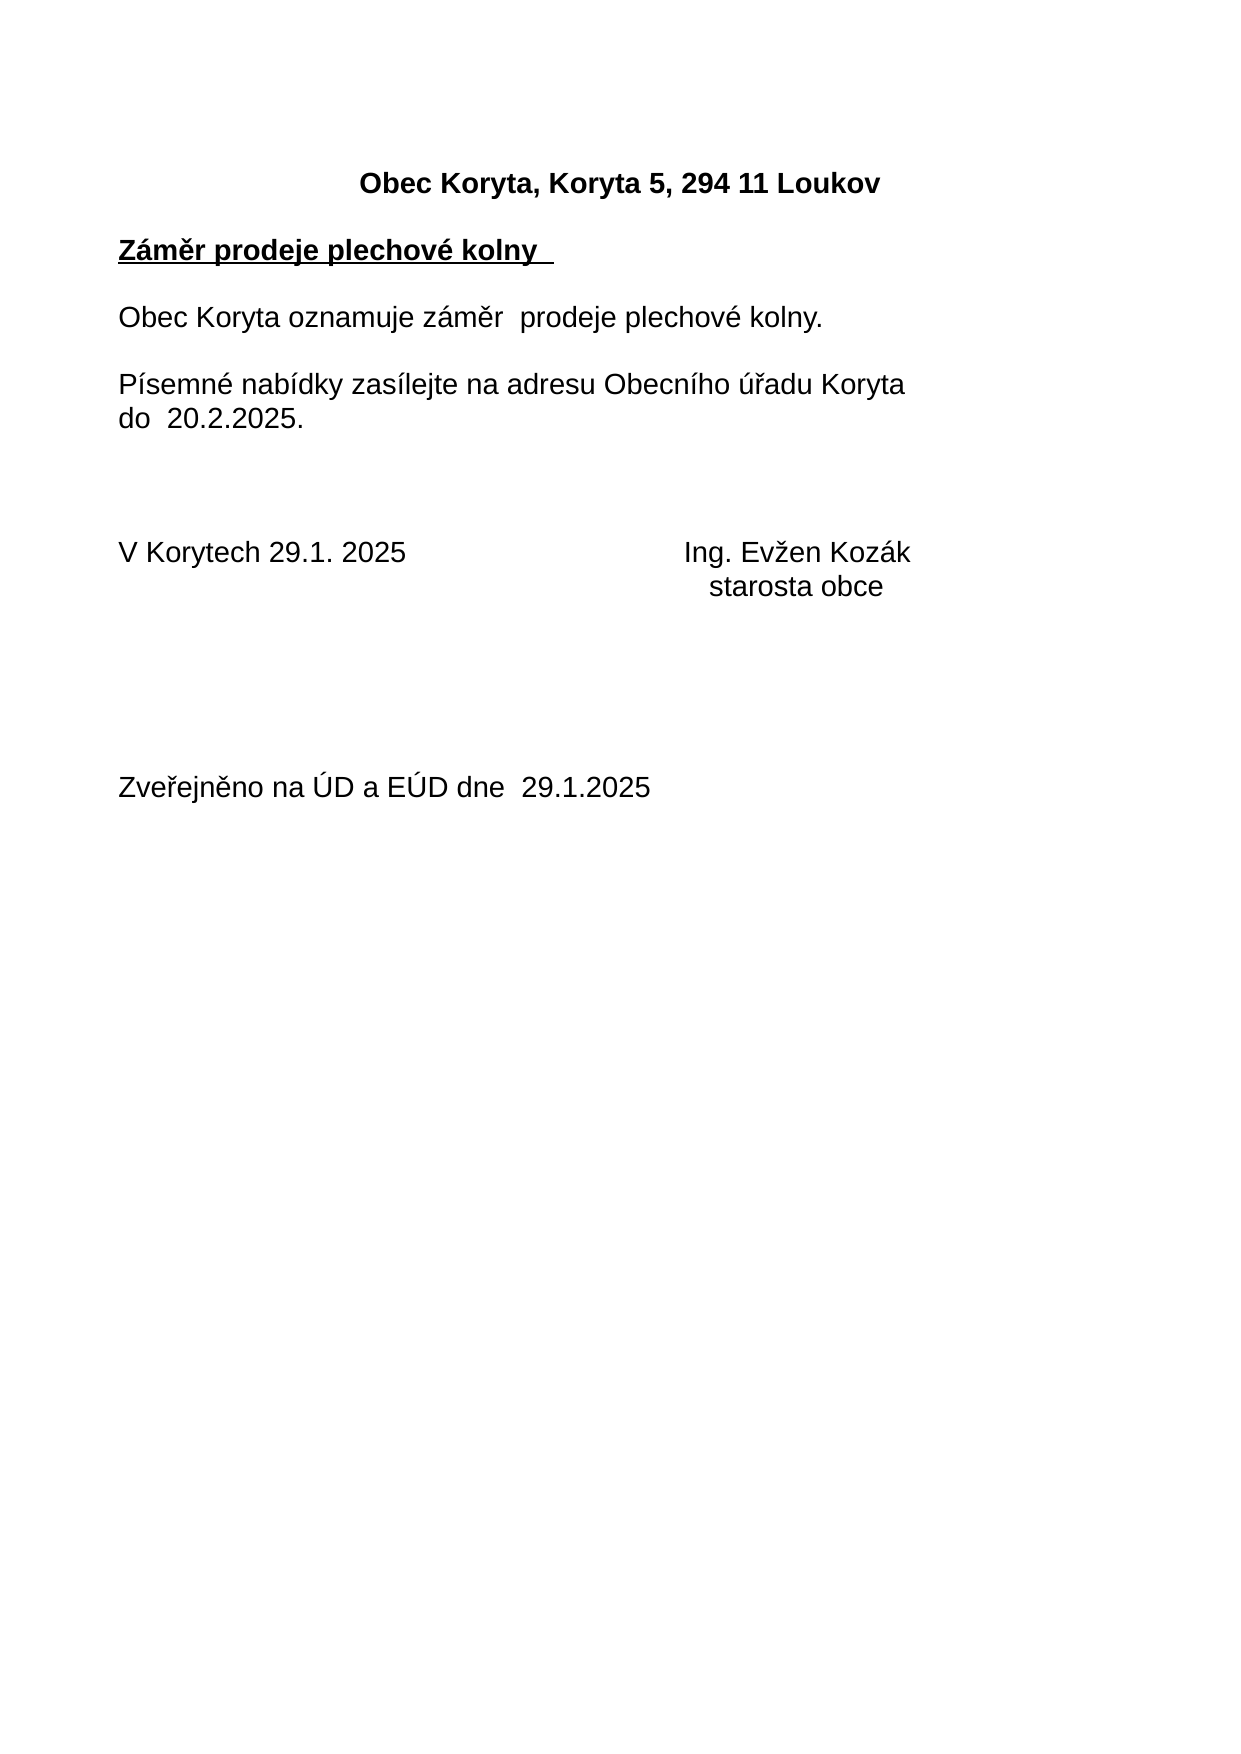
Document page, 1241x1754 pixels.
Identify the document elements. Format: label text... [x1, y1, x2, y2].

text starosta obce [118, 568, 1122, 602]
text Obec Koryta oznamuje záměr prodeje plechové kolny. [118, 300, 1122, 334]
text Záměr prodeje plechové kolny [118, 233, 1122, 267]
text Písemné nabídky zasílejte na adresu Obecního úřadu Koryta [118, 367, 1122, 401]
text Zveřejněno na ÚD a EÚD dne 29.1.2025 [118, 770, 1122, 803]
text V Korytech 29.1. 2025 Ing. Evžen Kozák [118, 535, 1122, 568]
text Obec Koryta, Koryta 5, 294 11 Loukov [118, 166, 1122, 199]
text do 20.2.2025. [118, 401, 1122, 434]
